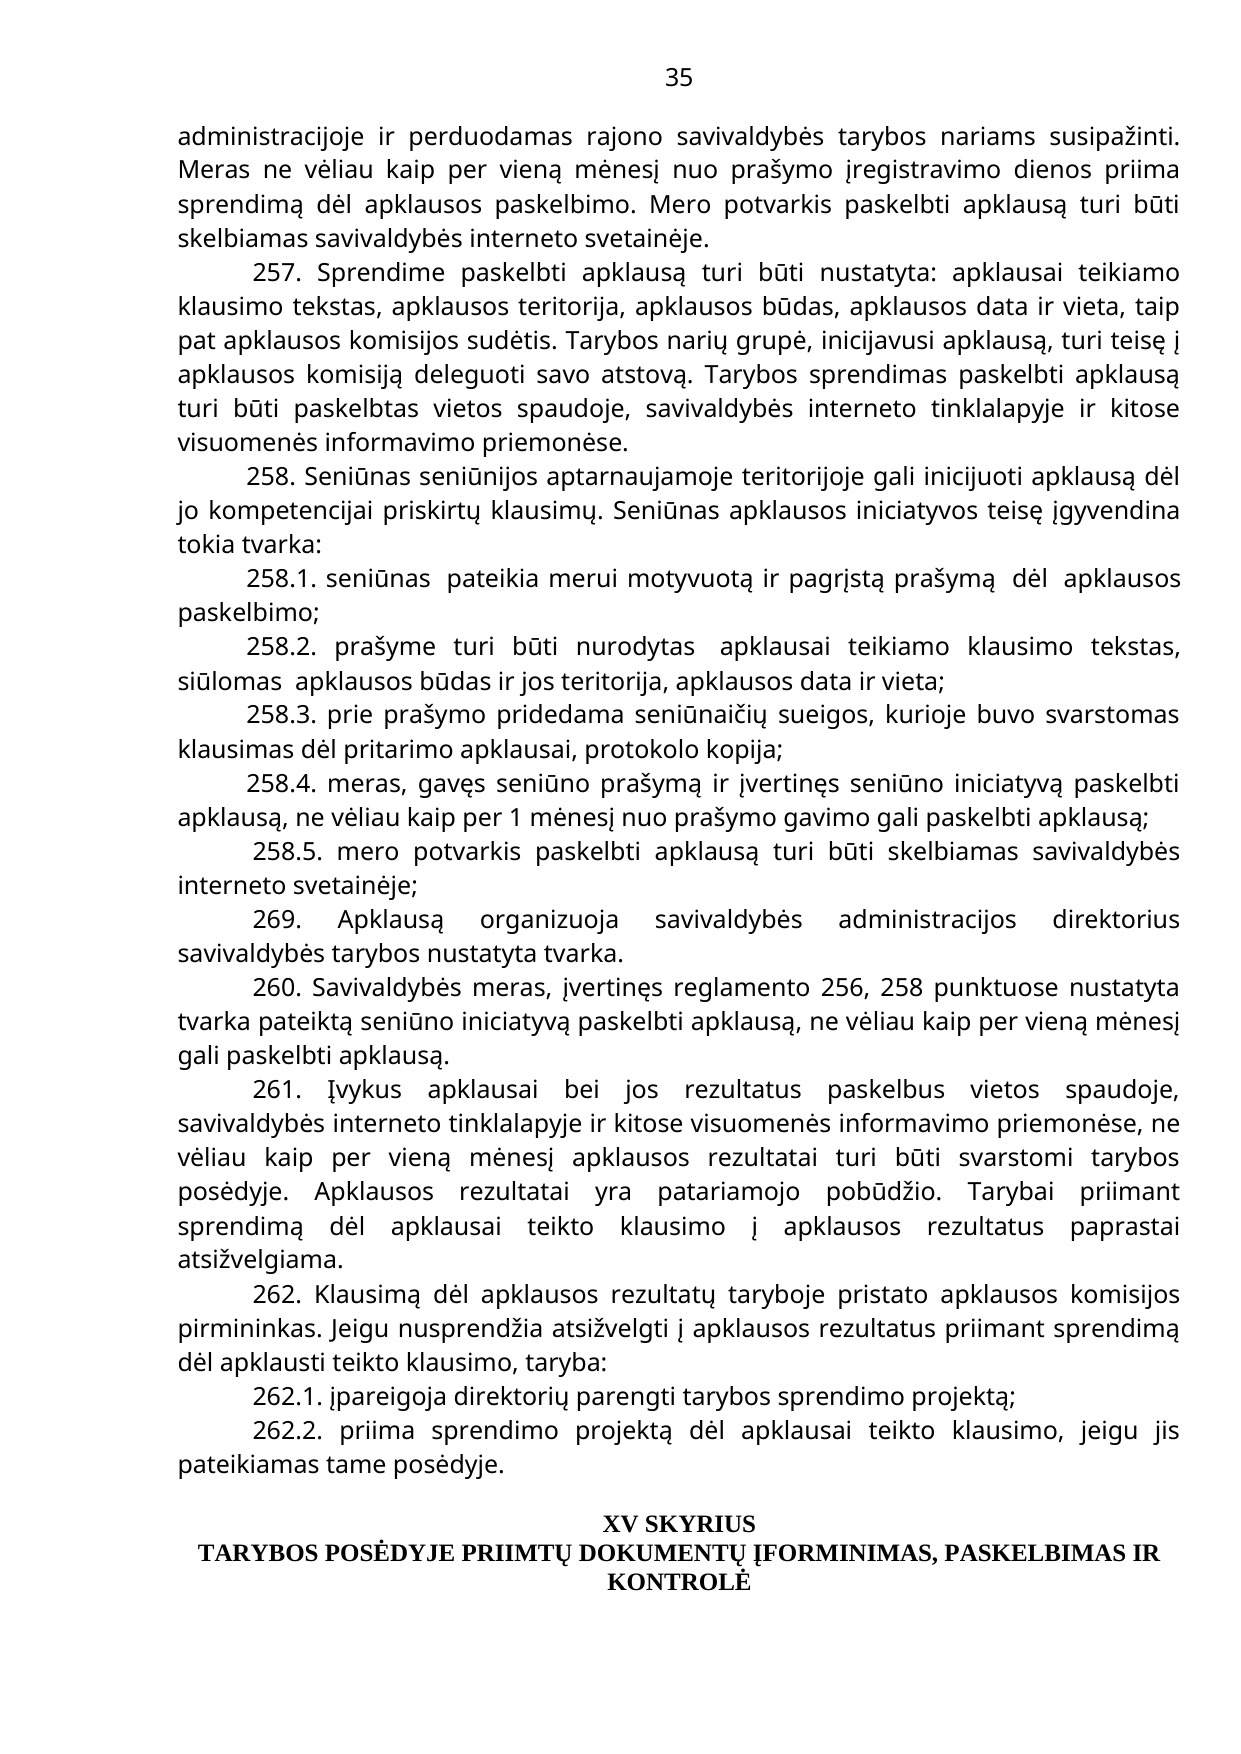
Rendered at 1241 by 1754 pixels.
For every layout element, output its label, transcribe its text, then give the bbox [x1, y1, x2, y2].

text 258. Seniūnas seniūnijos aptarnaujamoje teritorijoje gali inicijuoti apklausą dėl jo kompetencijai priskirtų klausimų. Seniūnas apklausos iniciatyvos teisę įgyvendina tokia tvarka: [177, 459, 1181, 561]
text 269. Apklausą organizuoja savivaldybės administracijos direktorius savivaldybės tarybos nustatyta tvarka. [177, 902, 1181, 970]
text 258.3. prie prašymo pridedama seniūnaičių sueigos, kurioje buvo svarstomas klausimas dėl pritarimo apklausai, protokolo kopija; [177, 697, 1181, 765]
text administracijoje ir perduodamas rajono savivaldybės tarybos nariams susipažinti. Meras ne vėliau kaip per vieną mėnesį nuo prašymo įregistravimo dienos priima sprendimą dėl apklausos paskelbimo. Mero potvarkis paskelbti apklausą turi būti skelbiamas savivaldybės interneto svetainėje. [177, 118, 1181, 254]
text 262. Klausimą dėl apklausos rezultatų taryboje pristato apklausos komisijos pirmininkas. Jeigu nusprendžia atsižvelgti į apklausos rezultatus priimant sprendimą dėl apklausti teikto klausimo, taryba: [177, 1276, 1181, 1378]
text 258.5. mero potvarkis paskelbti apklausą turi būti skelbiamas savivaldybės interneto svetainėje; [177, 833, 1181, 902]
text 262.1. įpareigoja direktorių parengti tarybos sprendimo projektą; [177, 1378, 1181, 1412]
text 262.2. priima sprendimo projektą dėl apklausai teikto klausimo, jeigu jis pateikiamas tame posėdyje. [177, 1412, 1181, 1481]
text 257. Sprendime paskelbti apklausą turi būti nustatyta: apklausai teikiamo klausimo tekstas, apklausos teritorija, apklausos būdas, apklausos data ir vieta, taip pat apklausos komisijos sudėtis. Tarybos narių grupė, inicijavusi apklausą, turi teisę į apklausos komisiją deleguoti savo atstovą. Tarybos sprendimas paskelbti apklausą turi būti paskelbtas vietos spaudoje, savivaldybės interneto tinklalapyje ir kitose visuomenės informavimo priemonėse. [177, 254, 1181, 459]
text 258.4. meras, gavęs seniūno prašymą ir įvertinęs seniūno iniciatyvą paskelbti apklausą, ne vėliau kaip per 1 mėnesį nuo prašymo gavimo gali paskelbti apklausą; [177, 765, 1181, 833]
text 261. Įvykus apklausai bei jos rezultatus paskelbus vietos spaudoje, savivaldybės interneto tinklalapyje ir kitose visuomenės informavimo priemonėse, ne vėliau kaip per vieną mėnesį apklausos rezultatai turi būti svarstomi tarybos posėdyje. Apklausos rezultatai yra patariamojo pobūdžio. Tarybai priimant sprendimą dėl apklausai teikto klausimo į apklausos rezultatus paprastai atsižvelgiama. [177, 1072, 1181, 1276]
text 260. Savivaldybės meras, įvertinęs reglamento 256, 258 punktuose nustatyta tvarka pateiktą seniūno iniciatyvą paskelbti apklausą, ne vėliau kaip per vieną mėnesį gali paskelbti apklausą. [177, 970, 1181, 1072]
text 258.1. seniūnas pateikia merui motyvuotą ir pagrįstą prašymą dėl apklausos paskelbimo; [177, 561, 1181, 629]
text XV SKYRIUS [177, 1509, 1181, 1538]
text 258.2. prašyme turi būti nurodytas apklausai teikiamo klausimo tekstas, siūlomas apklausos būdas ir jos teritorija, apklausos data ir vieta; [177, 629, 1181, 697]
text TARYBOS POSĖDYJE PRIIMTŲ DOKUMENTŲ ĮFORMINIMAS, PASKELBIMAS IR KONTROLĖ [177, 1538, 1181, 1596]
